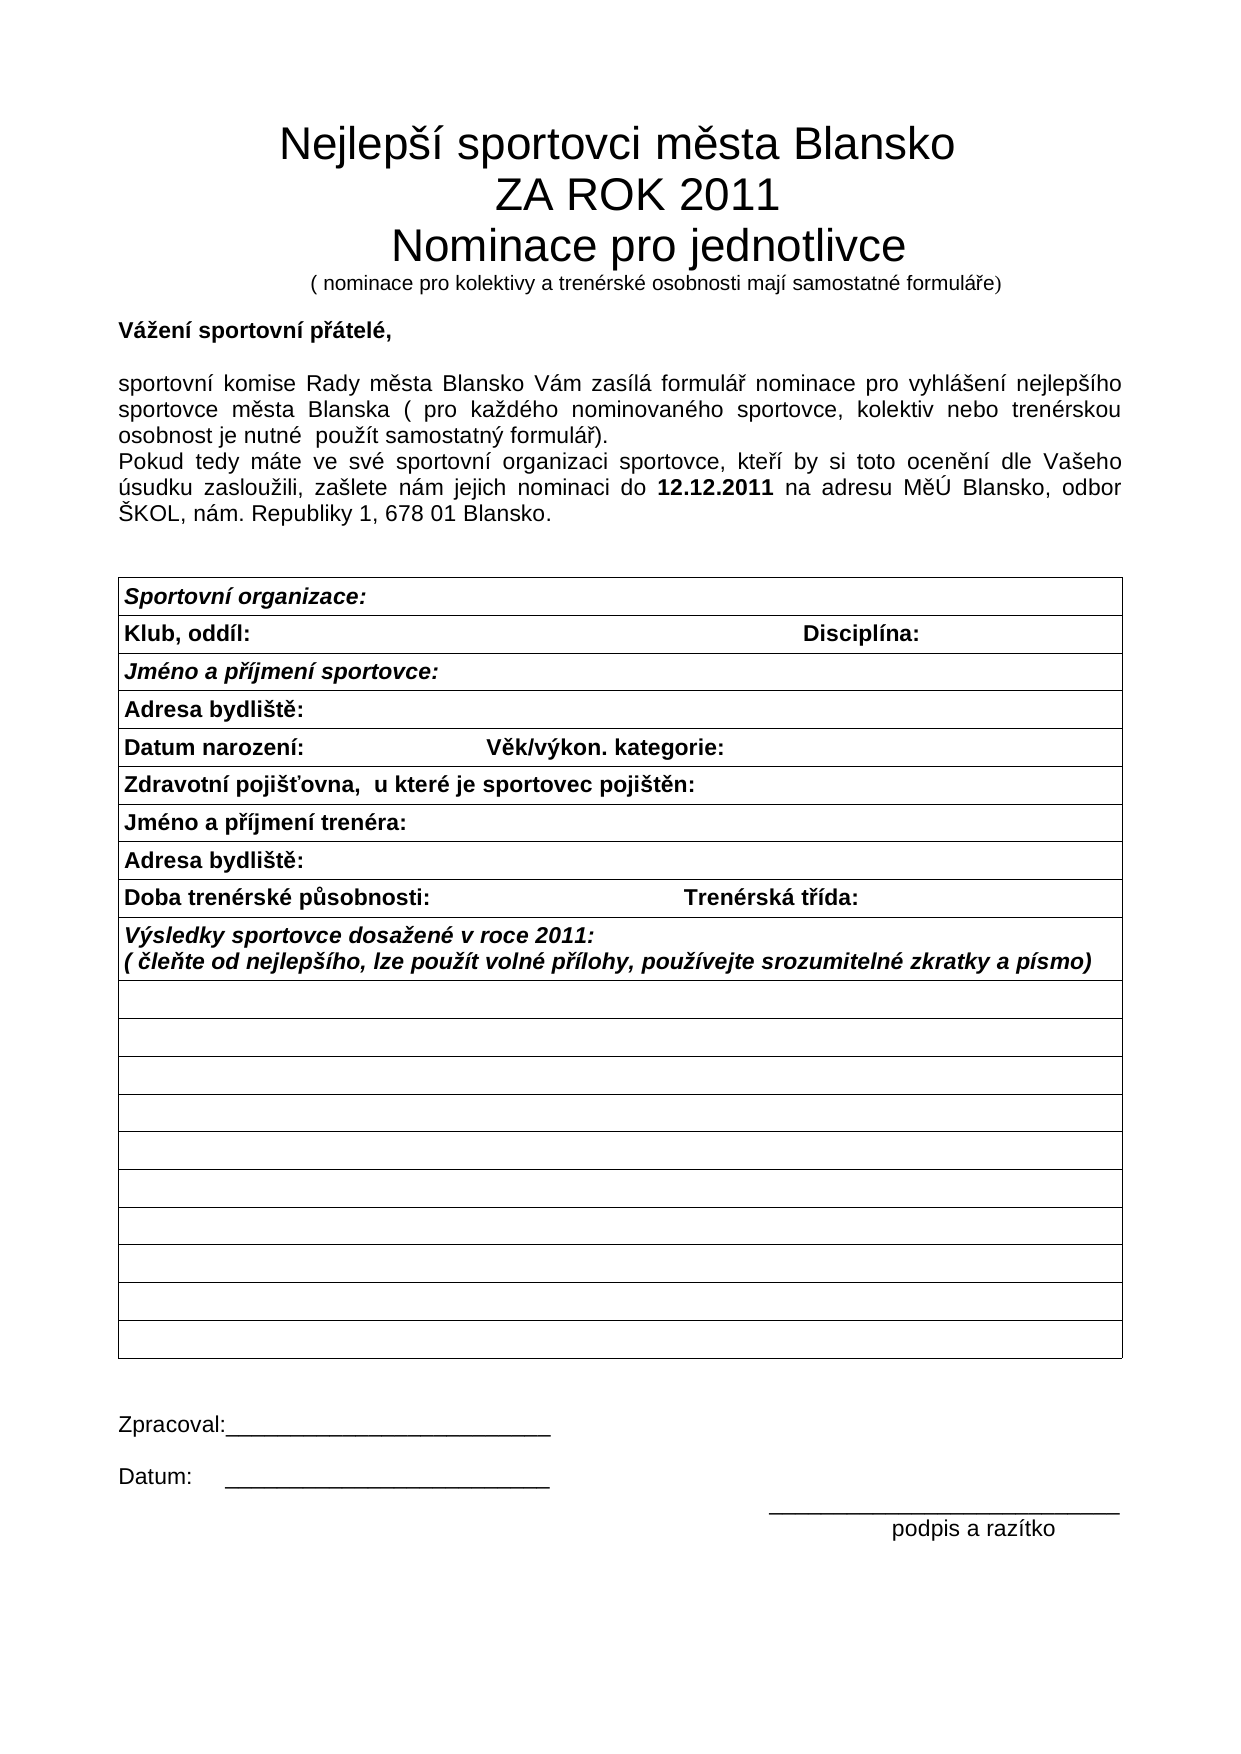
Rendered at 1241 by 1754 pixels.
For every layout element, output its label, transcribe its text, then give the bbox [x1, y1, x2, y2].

table_cell [119, 1170, 1122, 1207]
text podpis a razítko [118, 1515, 1122, 1541]
text sportovní komise Rady města Blansko Vám zasílá formulář nominace pro vyhlášení nejlepšího sportovce města Blanska ( pro každého nominovaného sportovce, kolektiv nebo trenérskou osobnost je nutné použít samostatný formulář). [118, 370, 1122, 448]
table_cell Adresa bydliště: [119, 842, 1122, 879]
table_header Sportovní organizace: [119, 578, 1122, 615]
table_cell [119, 981, 1122, 1018]
table_cell [119, 1132, 1122, 1169]
table_cell [119, 1245, 1122, 1282]
table_cell [119, 1019, 1122, 1056]
table_cell [119, 1095, 1122, 1131]
table_cell Jméno a příjmení trenéra: [119, 805, 1122, 841]
table_cell Zdravotní pojišťovna, u které je sportovec pojištěn: [119, 767, 1122, 803]
text Vážení sportovní přátelé, [118, 318, 1122, 344]
table_cell [119, 1321, 1122, 1357]
table_cell [119, 1283, 1122, 1320]
table_cell Doba trenérské působnosti: Trenérská třída: [119, 880, 1122, 917]
text Nejlepší sportovci města Blansko [118, 118, 1122, 169]
table_cell Jméno a příjmení sportovce: [119, 654, 1122, 690]
text ( nominace pro kolektivy a trenérské osobnosti mají samostatné formuláře) [118, 271, 1122, 295]
table_cell [119, 1208, 1122, 1244]
table_cell [119, 1057, 1122, 1093]
table_cell Klub, oddíl: Disciplína: [119, 616, 1122, 653]
table_cell Výsledky sportovce dosažené v roce 2011: ( čleňte od nejlepšího, lze použít volné přílohy, používejte srozumitelné zkratky a písmo) [119, 918, 1122, 980]
text Zpracoval:_________________________ [118, 1411, 1122, 1437]
table_cell Datum narození: Věk/výkon. kategorie: [119, 729, 1122, 766]
subtitle Nominace pro jednotlivce [118, 220, 1122, 271]
table_cell Adresa bydliště: [119, 691, 1122, 728]
text ___________________________ [118, 1489, 1122, 1515]
subtitle ZA ROK 2011 [118, 169, 1122, 220]
text Pokud tedy máte ve své sportovní organizaci sportovce, kteří by si toto ocenění dle Vašeho úsudku zasloužili, zašlete nám jejich nominaci do 12.12.2011 na adresu MěÚ Blansko, odbor ŠKOL, nám. Republiky 1, 678 01 Blansko. [118, 448, 1122, 526]
text Datum: _________________________ [118, 1463, 1122, 1489]
